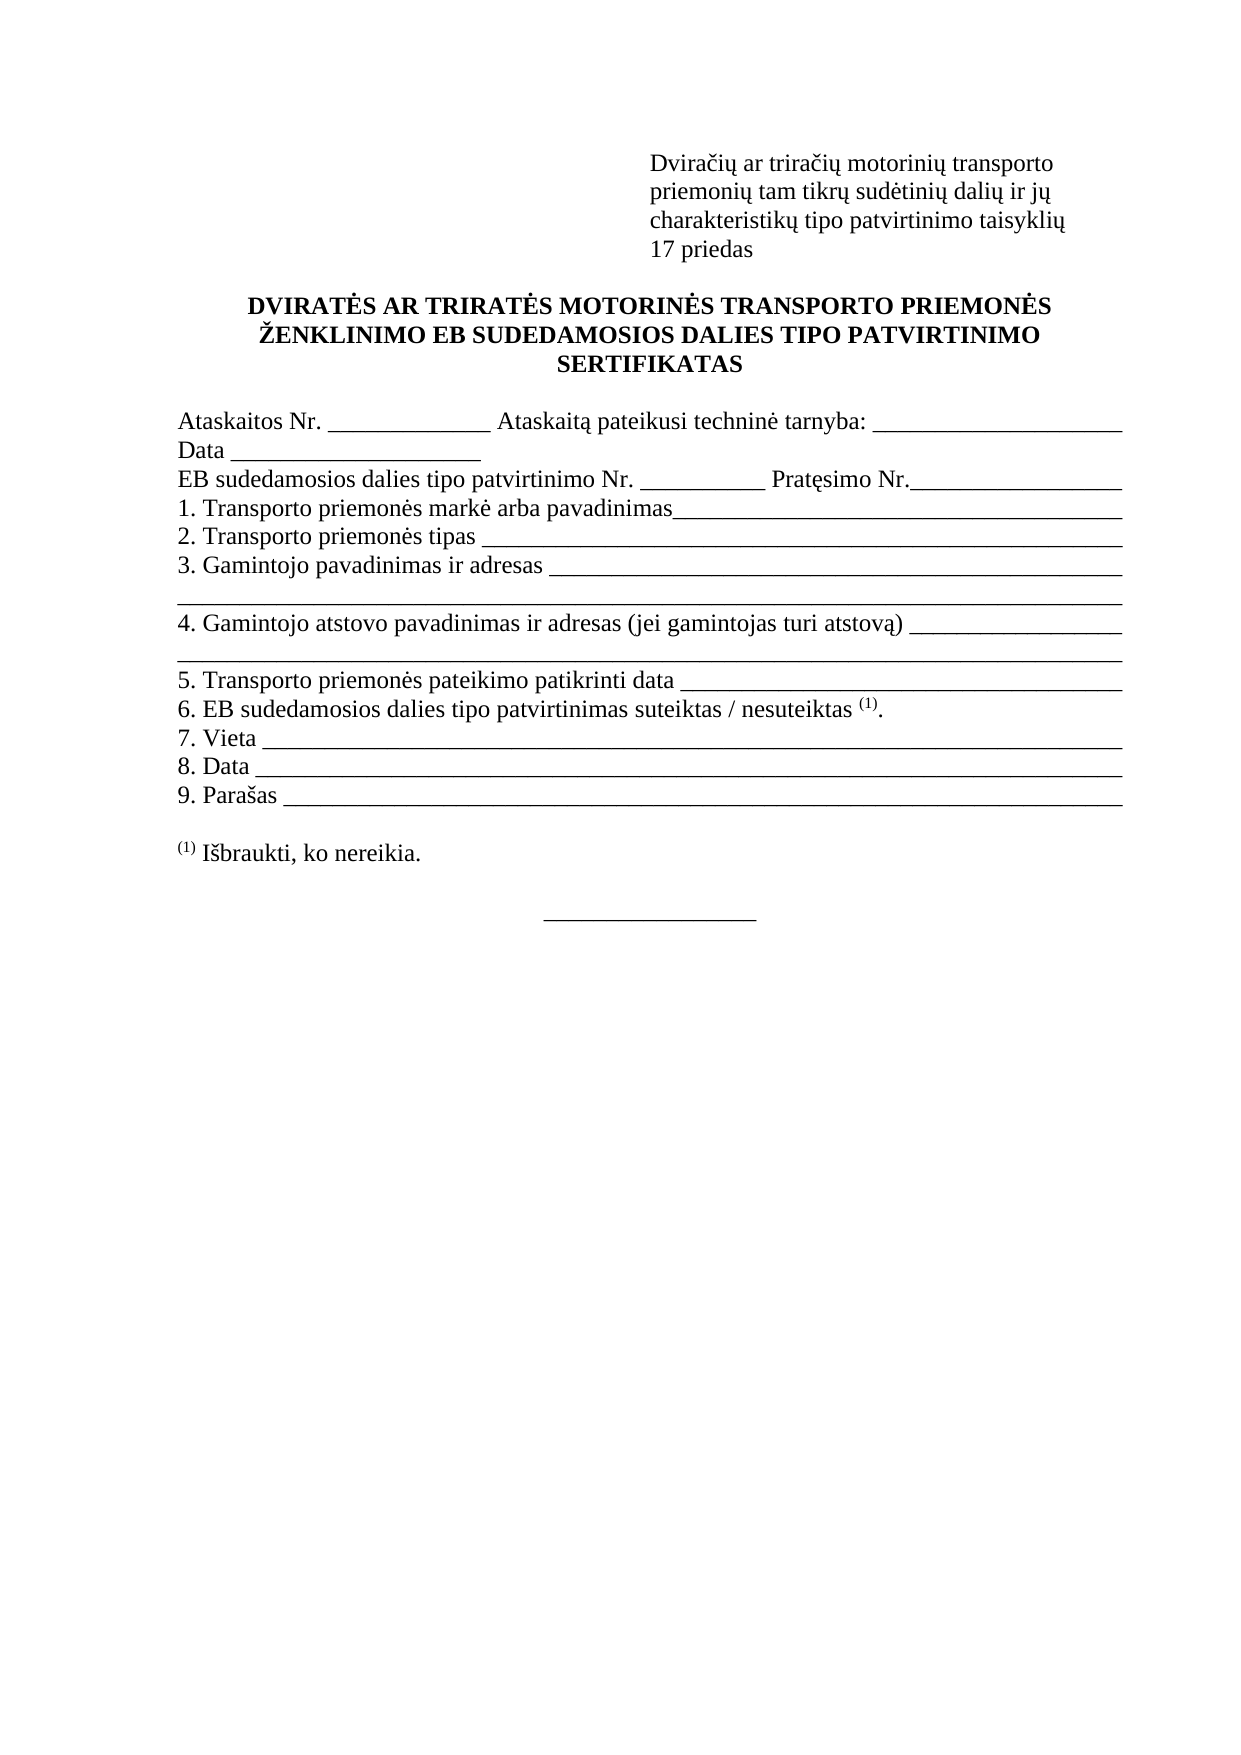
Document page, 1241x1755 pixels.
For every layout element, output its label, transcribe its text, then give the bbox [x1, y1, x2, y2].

text 3. Gamintojo pavadinimas ir adresas [177, 550, 1122, 579]
text charakteristikų tipo patvirtinimo taisyklių [649, 205, 1122, 234]
text 5. Transporto priemonės pateikimo patikrinti data [177, 665, 1122, 694]
text _________________ [177, 895, 1122, 924]
text 1. Transporto priemonės markė arba pavadinimas [177, 493, 1122, 521]
text 7. Vieta [177, 723, 1122, 751]
text _ [177, 579, 1122, 604]
text 4. Gamintojo atstovo pavadinimas ir adresas (jei gamintojas turi atstovą) [177, 608, 1122, 636]
text Ataskaitos Nr. _____________ Ataskaitą pateikusi techninė tarnyba: [177, 406, 1122, 435]
text Data ____________________ [177, 435, 1122, 464]
text _ [177, 636, 1122, 661]
text 6. EB sudedamosios dalies tipo patvirtinimas suteiktas / nesuteiktas (1). [177, 694, 1122, 723]
text Dviračių ar triračių motorinių transporto [649, 148, 1122, 176]
text priemonių tam tikrų sudėtinių dalių ir jų [649, 176, 1122, 205]
text DVIRATĖS AR TRIRATĖS MOTORINĖS TRANSPORTO PRIEMONĖS ŽENKLINIMO EB SUDEDAMOSIOS DALIES TIPO PATVIRTINIMO SERTIFIKATAS [177, 291, 1122, 378]
text 2. Transporto priemonės tipas [177, 521, 1122, 550]
text 8. Data [177, 751, 1122, 780]
text 9. Parašas [177, 780, 1122, 809]
text EB sudedamosios dalies tipo patvirtinimo Nr. __________ Pratęsimo Nr. [177, 464, 1122, 493]
text 17 priedas [649, 234, 1122, 263]
text (1) Išbraukti, ko nereikia. [177, 838, 1122, 866]
